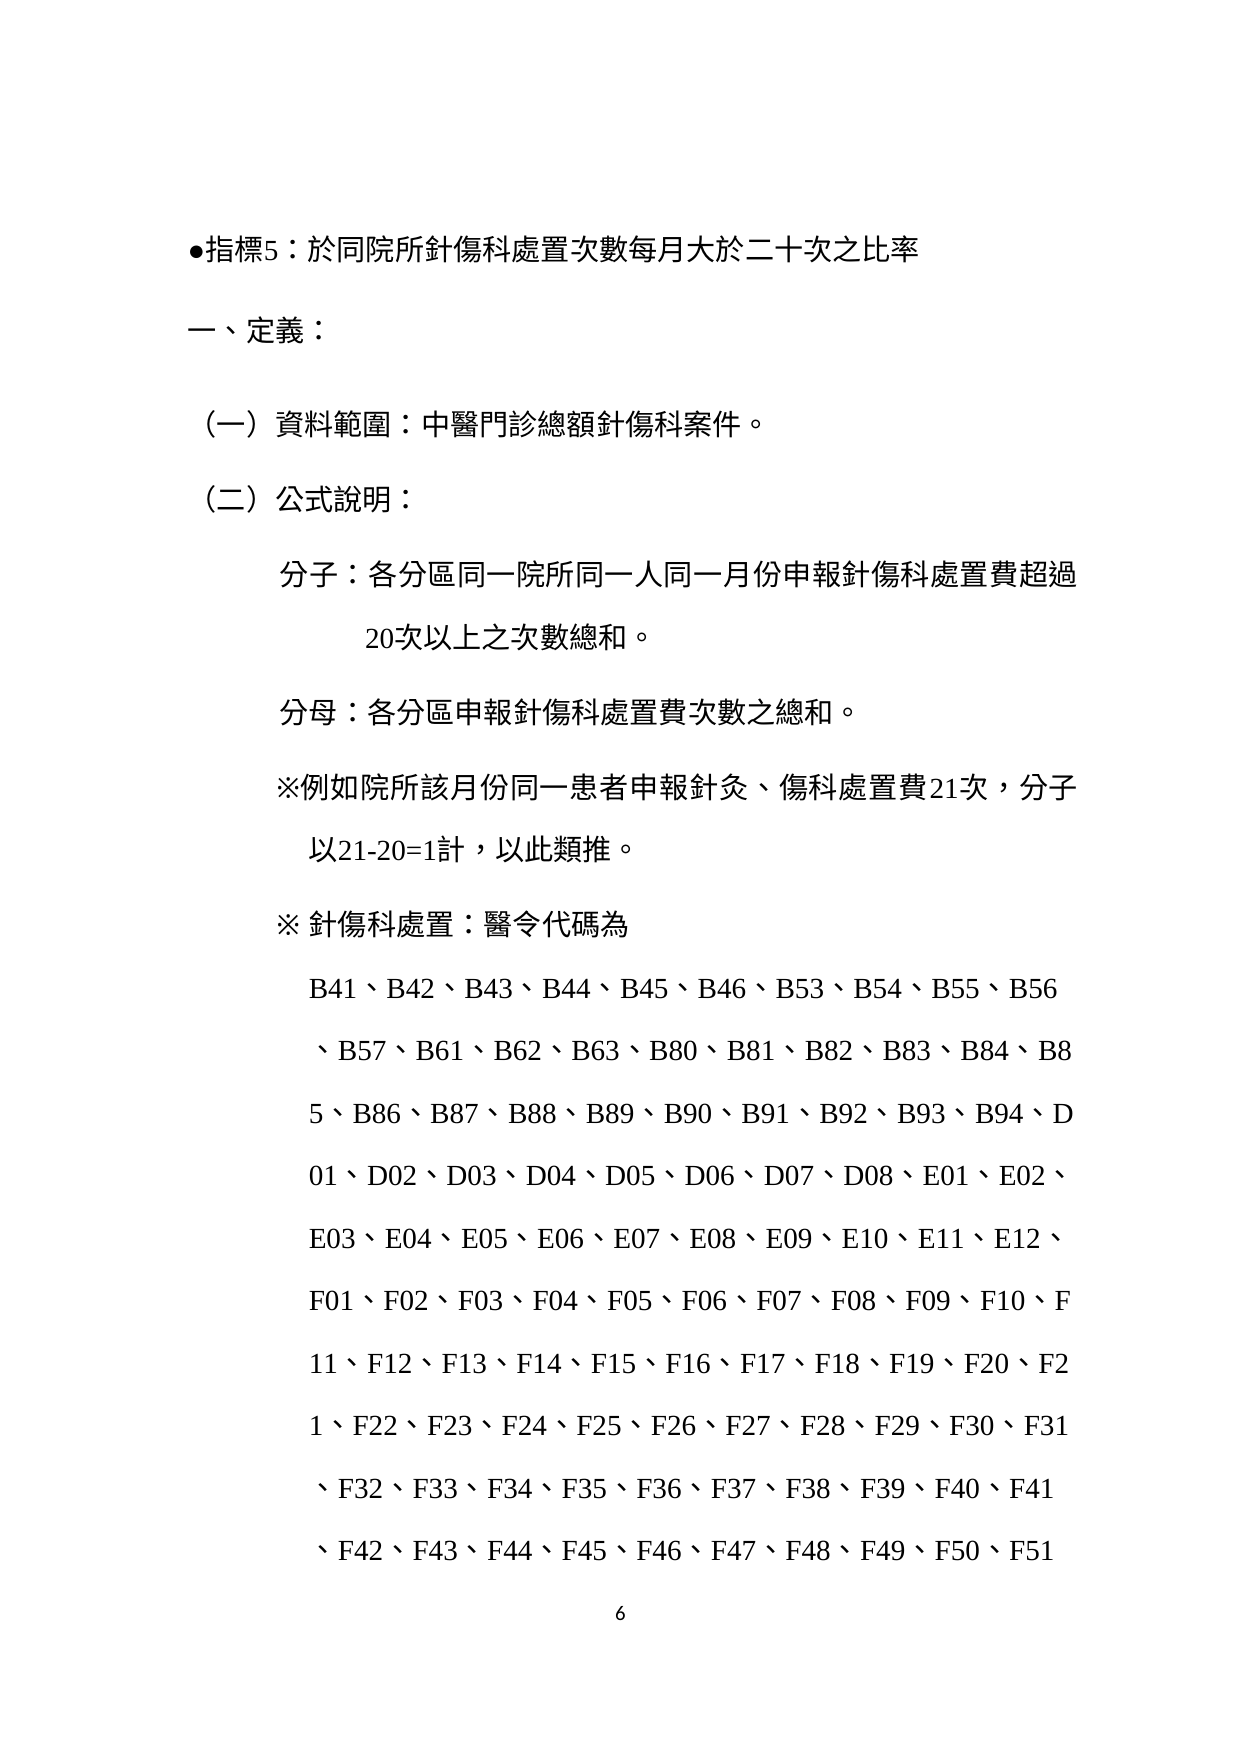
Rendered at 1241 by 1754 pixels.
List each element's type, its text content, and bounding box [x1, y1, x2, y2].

text 分母：各分區申報針傷科處置費次數之總和。 [279, 669, 1078, 731]
text ※ 針傷科處置：醫令代碼為B41、B42、B43、B44、B45、B46、B53、B54、B55、B56、B57、B61、B62、B63、B80、B81、B82、B83、B84、B85、B86、B87、B88、B89、B90、B91、B92、B93、B94、D01、D02、D03、D04、D05、D06、D07、D08、E01、E02、E03、E04、E05、E06、E07、E08、E09、E10、E11、E12、F01、F02、F03、F04、F05、F06、F07、F08、F09、F10、F11、F12、F13、F14、F15、F16、F17、F18、F19、F20、F21、F22、F23、F24、F25、F26、F27、F28、F29、F30、F31、F32、F33、F34、F35、F36、F37、F38、F39、F40、F41、F42、F43、F44、F45、F46、F47、F48、F49、F50、F51 [276, 881, 1078, 1569]
text （一）資料範圍：中醫門診總額針傷科案件。 [187, 381, 1053, 444]
text 一、定義： [187, 287, 1053, 350]
text 分子：各分區同一院所同一人同一月份申報針傷科處置費超過20次以上之次數總和。 [279, 531, 1078, 656]
text ※例如院所該月份同一患者申報針灸、傷科處置費21次，分子以21-20=1計，以此類推。 [276, 744, 1078, 869]
text （二）公式說明： [187, 456, 1053, 519]
subtitle ●指標5：於同院所針傷科處置次數每月大於二十次之比率 [187, 206, 1053, 269]
